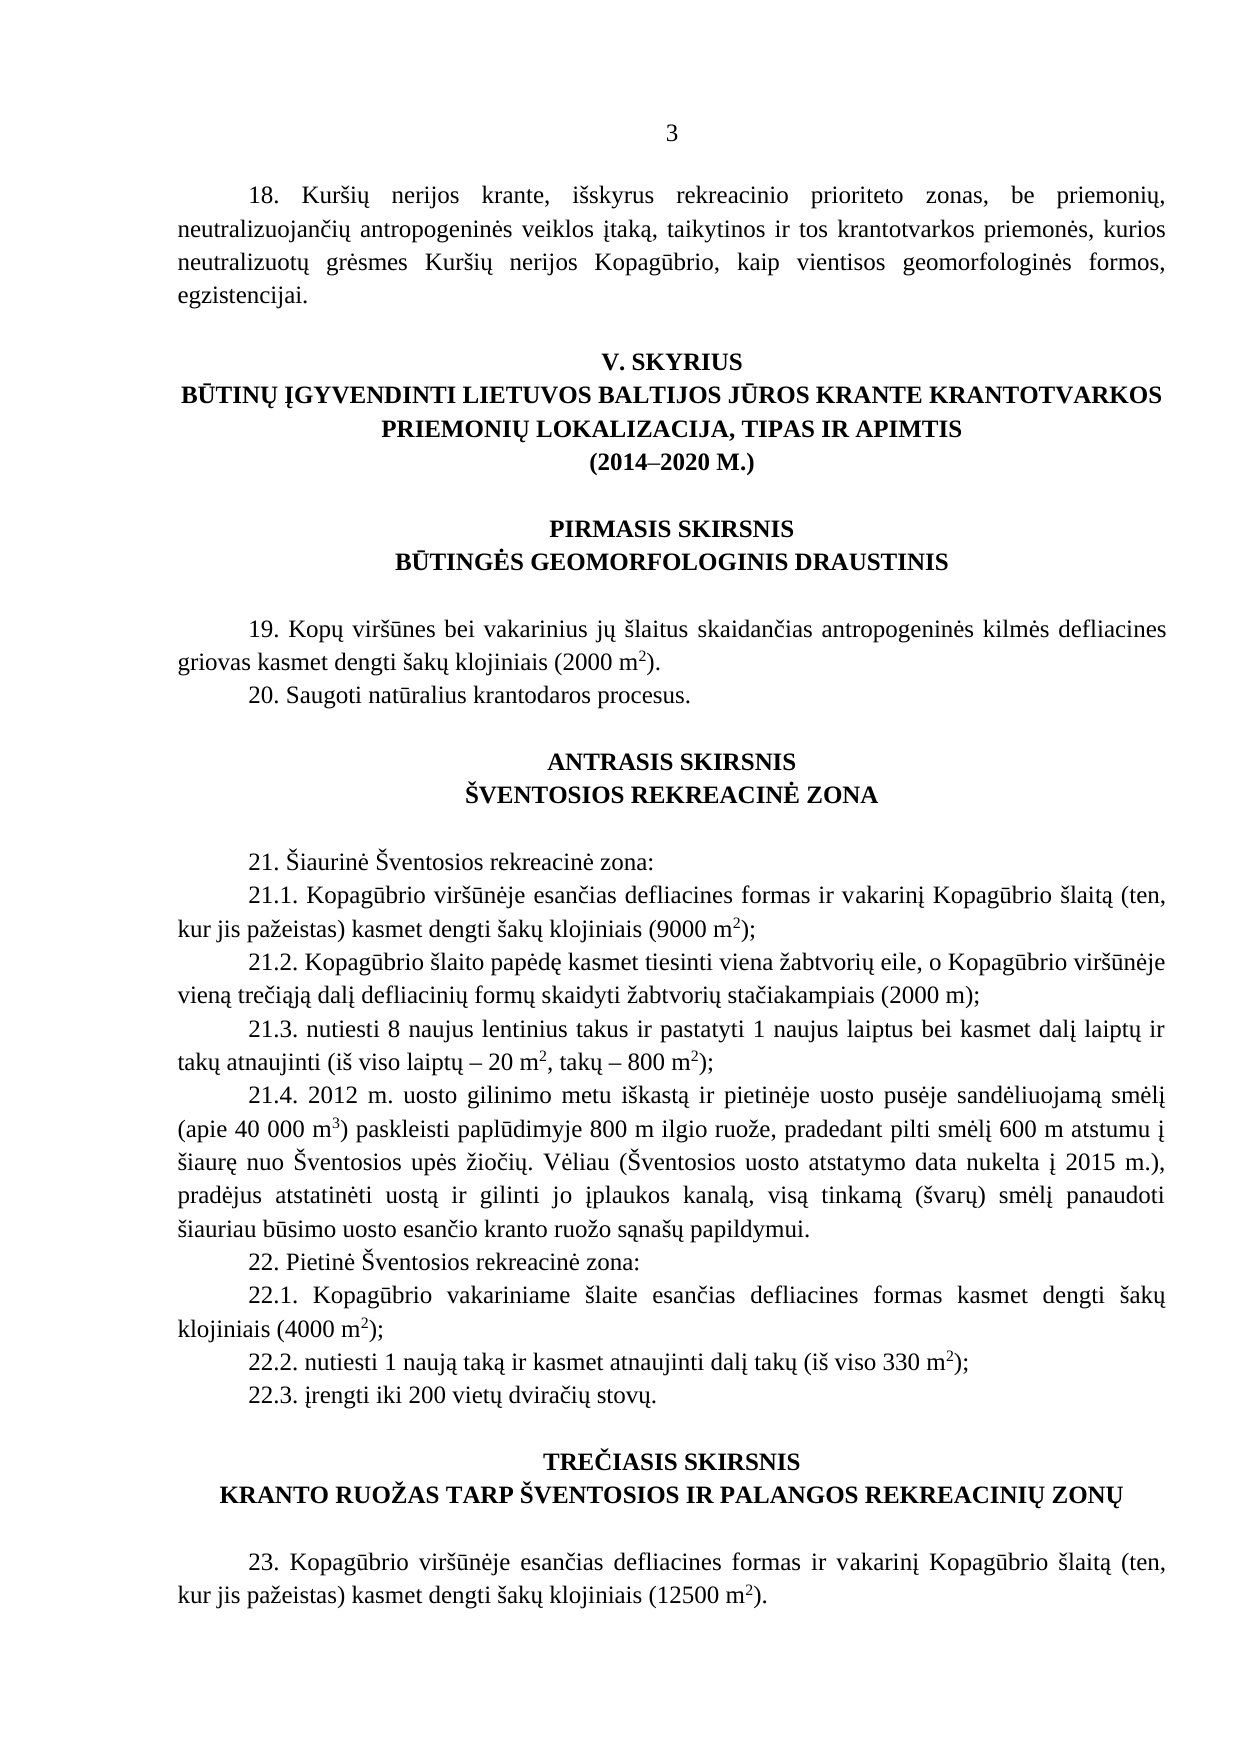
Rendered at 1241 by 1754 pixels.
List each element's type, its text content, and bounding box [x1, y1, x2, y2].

text 22.1. Kopagūbrio vakariniame šlaite esančias defliacines formas kasmet dengti šakų klojiniais (4000 m2); [177, 1276, 1166, 1342]
text 22.2. nutiesti 1 naują taką ir kasmet atnaujinti dalį takų (iš viso 330 m2); [177, 1342, 1166, 1376]
text (2014–2020 m.) [177, 442, 1166, 476]
text ANTRASIS SKIRSNIS [177, 742, 1166, 776]
text 23. Kopagūbrio viršūnėje esančias defliacines formas ir vakarinį Kopagūbrio šlaitą (ten, kur jis pažeistas) kasmet dengti šakų klojiniais (12500 m2). [177, 1542, 1166, 1609]
text 22.3. įrengti iki 200 vietų dviračių stovų. [177, 1376, 1166, 1409]
text ŠVENTOSIOS REKREACINĖ ZONA [177, 776, 1166, 809]
text v. SKYRIUS [177, 342, 1166, 376]
text 22. Pietinė Šventosios rekreacinė zona: [177, 1242, 1166, 1276]
text 21. Šiaurinė Šventosios rekreacinė zona: [177, 842, 1166, 876]
text BŪTINGĖS GEOMORFOLOGINIS DRAUSTINIS [177, 542, 1166, 576]
text 21.1. Kopagūbrio viršūnėje esančias defliacines formas ir vakarinį Kopagūbrio šlaitą (ten, kur jis pažeistas) kasmet dengti šakų klojiniais (9000 m2); [177, 876, 1166, 942]
text PIRMASIS SKIRSNIS [177, 509, 1166, 542]
text 20. Saugoti natūralius krantodaros procesus. [177, 676, 1166, 709]
text TREČIASIS SKIRSNIS [177, 1442, 1166, 1476]
text 21.2. Kopagūbrio šlaito papėdę kasmet tiesinti viena žabtvorių eile, o Kopagūbrio viršūnėje vieną trečiąją dalį defliacinių formų skaidyti žabtvorių stačiakampiais (2000 m); [177, 942, 1166, 1009]
text 18. Kuršių nerijos krante, išskyrus rekreacinio prioriteto zonas, be priemonių, neutralizuojančių antropogeninės veiklos įtaką, taikytinos ir tos krantotvarkos priemonės, kurios neutralizuotų grėsmes Kuršių nerijos Kopagūbrio, kaip vientisos geomorfologinės formos, egzistencijai. [177, 176, 1166, 309]
text 21.4. 2012 m. uosto gilinimo metu iškastą ir pietinėje uosto pusėje sandėliuojamą smėlį (apie 40 000 m3) paskleisti paplūdimyje 800 m ilgio ruože, pradedant pilti smėlį 600 m atstumu į šiaurę nuo Šventosios upės žiočių. Vėliau (Šventosios uosto atstatymo data nukelta į 2015 m.), pradėjus atstatinėti uostą ir gilinti jo įplaukos kanalą, visą tinkamą (švarų) smėlį panaudoti šiauriau būsimo uosto esančio kranto ruožo sąnašų papildymui. [177, 1076, 1166, 1242]
text KRANTO RUOŽAS TARP ŠVENTOSIOS IR PALANGOS REKREACINIŲ ZONŲ [177, 1476, 1166, 1509]
text Būtinų įgyvendinti Lietuvos Baltijos jūros krante krantotvarKOS priemonių lokalizacija, TIPAS ir Apimtis [177, 376, 1166, 442]
text 19. Kopų viršūnes bei vakarinius jų šlaitus skaidančias antropogeninės kilmės defliacines griovas kasmet dengti šakų klojiniais (2000 m2). [177, 609, 1166, 676]
text 21.3. nutiesti 8 naujus lentinius takus ir pastatyti 1 naujus laiptus bei kasmet dalį laiptų ir takų atnaujinti (iš viso laiptų – 20 m2, takų – 800 m2); [177, 1009, 1166, 1076]
